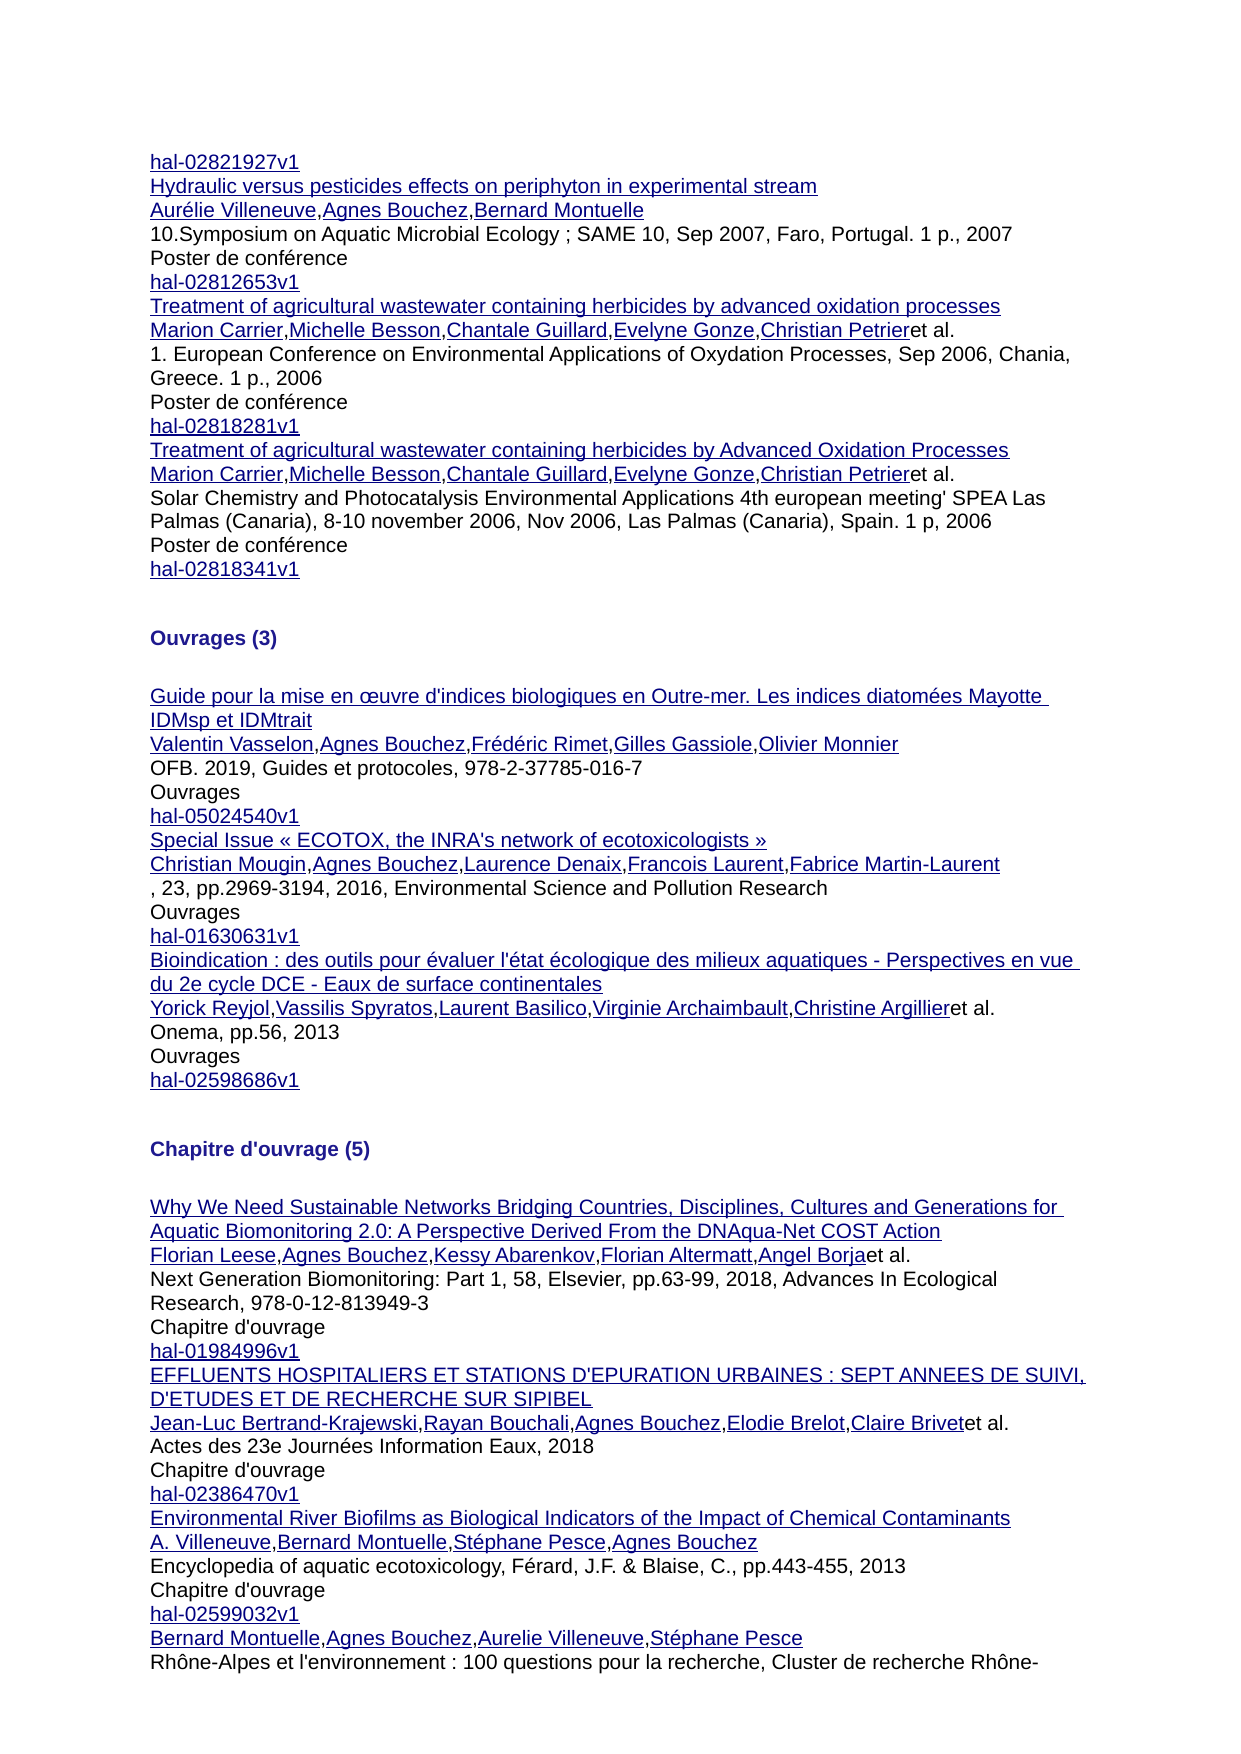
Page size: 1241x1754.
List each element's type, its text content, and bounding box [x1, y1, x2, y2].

table_cell Hydraulic versus pesticides effects on periphyton in experimental stream Aurélie Villeneuve,Agnes Bouchez,Bernard Montuelle 10.Symposium on Aquatic Microbial Ecology ; SAME 10, Sep 2007, Faro, Portugal. 1 p., 2007 Poster de conférence hal-02812653v1 [150, 174, 1090, 294]
table_cell EFFLUENTS HOSPITALIERS ET STATIONS D'EPURATION URBAINES : SEPT ANNEES DE SUIVI, D'ETUDES ET DE RECHERCHE SUR SIPIBEL Jean-Luc Bertrand-Krajewski,Rayan Bouchali,Agnes Bouchez,Elodie Brelot,Claire Brivetet al. Actes des 23e Journées Information Eaux, 2018 Chapitre d'ouvrage hal-02386470v1 [150, 1363, 1090, 1506]
table_cell Treatment of agricultural wastewater containing herbicides by advanced oxidation processes Marion Carrier,Michelle Besson,Chantale Guillard,Evelyne Gonze,Christian Petrieret al. 1. European Conference on Environmental Applications of Oxydation Processes, Sep 2006, Chania, Greece. 1 p., 2006 Poster de conférence hal-02818281v1 [150, 294, 1090, 437]
table_header Why We Need Sustainable Networks Bridging Countries, Disciplines, Cultures and Generations for Aquatic Biomonitoring 2.0: A Perspective Derived From the DNAqua-Net COST Action Florian Leese,Agnes Bouchez,Kessy Abarenkov,Florian Altermatt,Angel Borjaet al. Next Generation Biomonitoring: Part 1, 58, Elsevier, pp.63-99, 2018, Advances In Ecological Research, 978-0-12-813949-3 Chapitre d'ouvrage hal-01984996v1 [150, 1195, 1090, 1362]
subtitle Ouvrages (3) [150, 626, 1090, 650]
table_cell Environmental River Biofilms as Biological Indicators of the Impact of Chemical Contaminants A. Villeneuve,Bernard Montuelle,Stéphane Pesce,Agnes Bouchez Encyclopedia of aquatic ecotoxicology, Férard, J.F. & Blaise, C., pp.443-455, 2013 Chapitre d'ouvrage hal-02599032v1 [150, 1506, 1090, 1626]
table_cell Special Issue « ECOTOX, the INRA's network of ecotoxicologists » Christian Mougin,Agnes Bouchez,Laurence Denaix,Francois Laurent,Fabrice Martin-Laurent , 23, pp.2969-3194, 2016, Environmental Science and Pollution Research Ouvrages hal-01630631v1 [150, 828, 1090, 948]
table_cell Treatment of agricultural wastewater containing herbicides by Advanced Oxidation Processes Marion Carrier,Michelle Besson,Chantale Guillard,Evelyne Gonze,Christian Petrieret al. Solar Chemistry and Photocatalysis Environmental Applications 4th european meeting' SPEA Las Palmas (Canaria), 8-10 november 2006, Nov 2006, Las Palmas (Canaria), Spain. 1 p, 2006 Poster de conférence hal-02818341v1 [150, 438, 1090, 581]
table_cell hal-02821927v1 [150, 150, 1090, 174]
table_header Guide pour la mise en œuvre d'indices biologiques en Outre-mer. Les indices diatomées Mayotte IDMsp et IDMtrait Valentin Vasselon,Agnes Bouchez,Frédéric Rimet,Gilles Gassiole,Olivier Monnier OFB. 2019, Guides et protocoles, 978-2-37785-016-7 Ouvrages hal-05024540v1 [150, 684, 1090, 828]
table_cell Bioindication : des outils pour évaluer l'état écologique des milieux aquatiques - Perspectives en vue du 2e cycle DCE - Eaux de surface continentales Yorick Reyjol,Vassilis Spyratos,Laurent Basilico,Virginie Archaimbault,Christine Argillieret al. Onema, pp.56, 2013 Ouvrages hal-02598686v1 [150, 948, 1090, 1092]
table_cell Les microorganismes travaillent pour nous Bernard Montuelle,Agnes Bouchez,Aurelie Villeneuve,Stéphane Pesce Rhône-Alpes et l'environnement : 100 questions pour la recherche, Cluster de recherche Rhône-Alpes Environnement CNRS Rhône Alpes Auvergne, 296 p., 2011, 978-2-7446-2968-4 Chapitre d'ouvrage hal-02810296v1 [150, 1626, 1090, 1674]
subtitle Chapitre d'ouvrage (5) [150, 1136, 1090, 1160]
